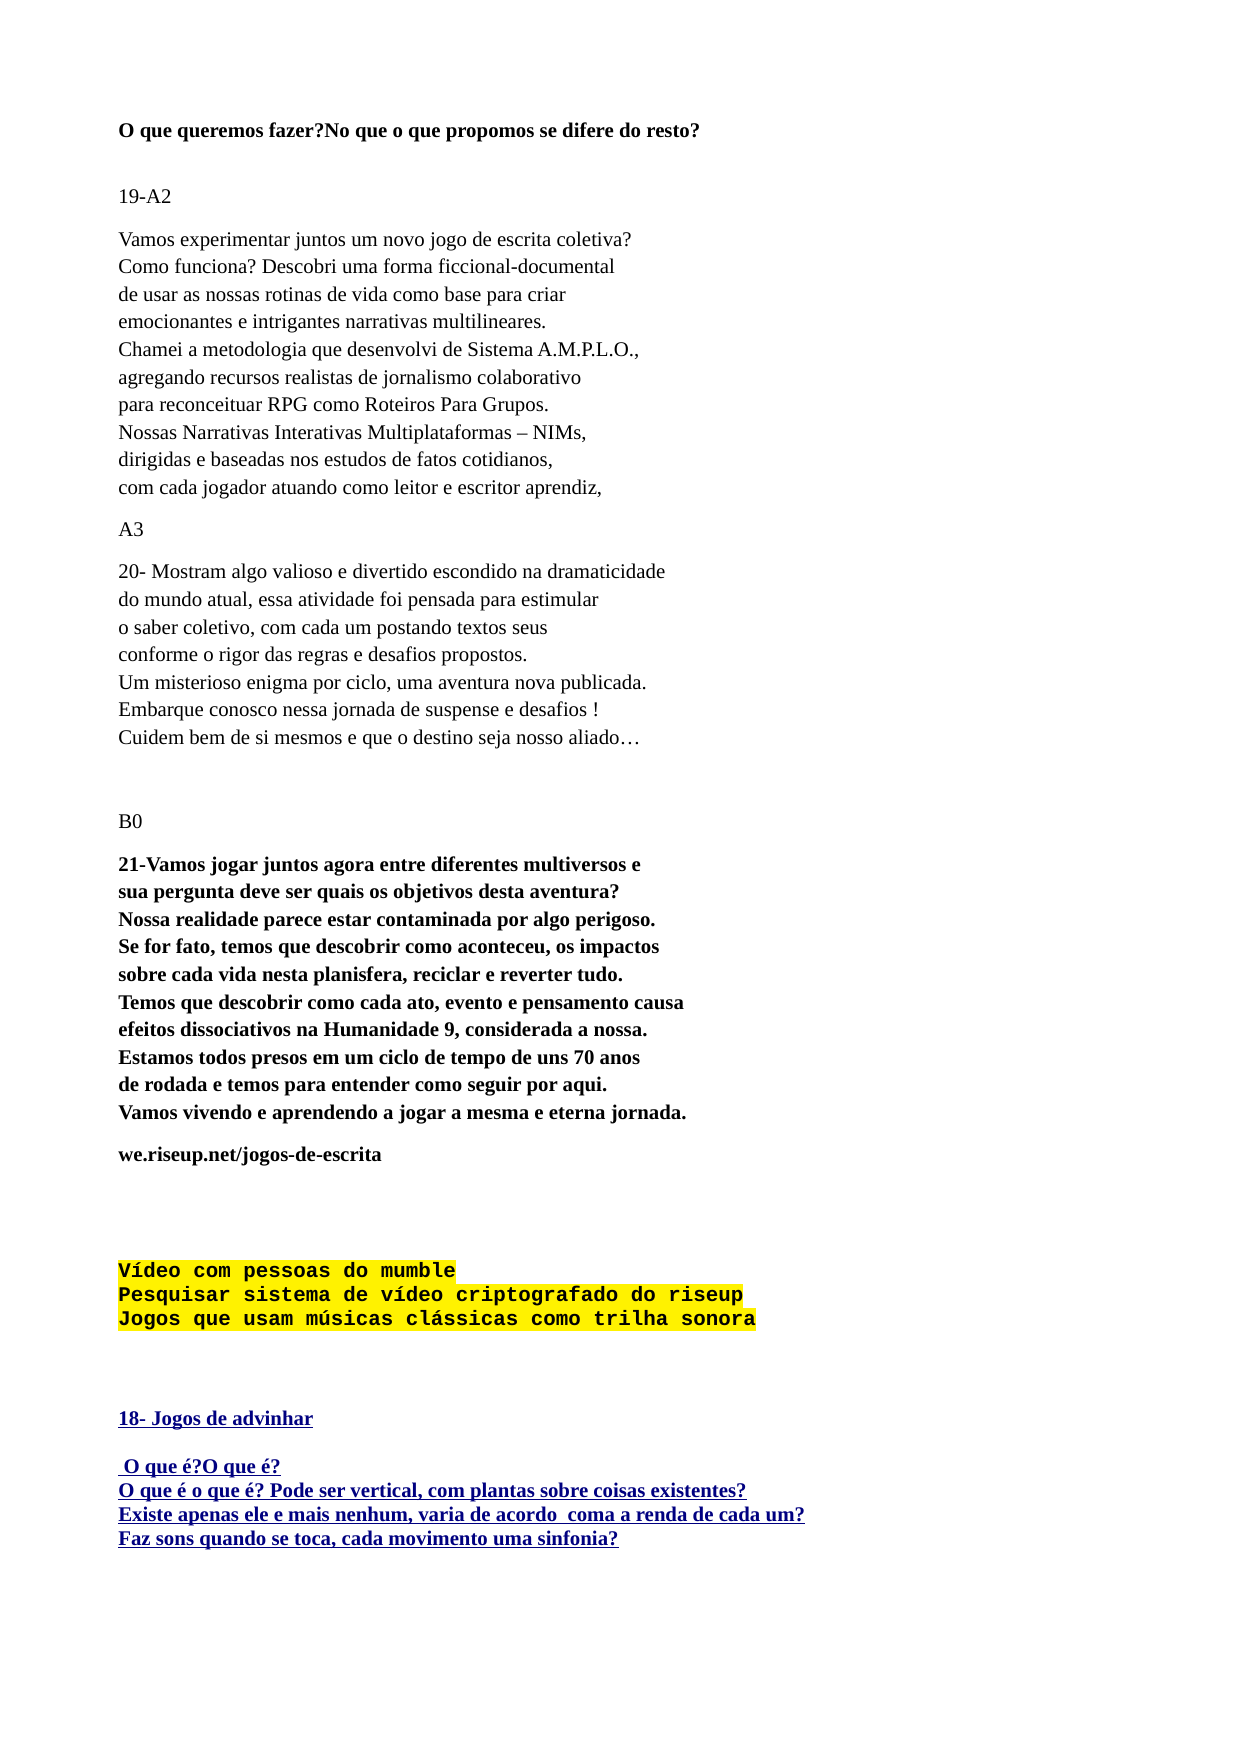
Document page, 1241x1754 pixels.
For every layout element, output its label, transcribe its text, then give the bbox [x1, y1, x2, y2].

text 20- Mostram algo valioso e divertido escondido na dramaticidade do mundo atual, essa atividade foi pensada para estimular o saber coletivo, com cada um postando textos seus conforme o rigor das regras e desafios propostos. Um misterioso enigma por ciclo, uma aventura nova publicada. Embarque conosco nessa jornada de suspense e desafios ! Cuidem bem de si mesmos e que o destino seja nosso aliado… [118, 559, 1122, 749]
text Vídeo com pessoas do mumble [118, 1260, 1122, 1284]
text we.riseup.net/jogos-de-escrita [118, 1142, 1122, 1166]
text Vamos experimentar juntos um novo jogo de escrita coletiva? Como funciona? Descobri uma forma ficcional-documental de usar as nossas rotinas de vida como base para criar emocionantes e intrigantes narrativas multilineares. Chamei a metodologia que desenvolvi de Sistema A.M.P.L.O., agregando recursos realistas de jornalismo colaborativo para reconceituar RPG como Roteiros Para Grupos. Nossas Narrativas Interativas Multiplataformas – NIMs, dirigidas e baseadas nos estudos de fatos cotidianos, com cada jogador atuando como leitor e escritor aprendiz, [118, 227, 1122, 499]
text B0 [118, 809, 1122, 833]
text 21-Vamos jogar juntos agora entre diferentes multiversos e sua pergunta deve ser quais os objetivos desta aventura? Nossa realidade parece estar contaminada por algo perigoso. Se for fato, temos que descobrir como aconteceu, os impactos sobre cada vida nesta planisfera, reciclar e reverter tudo. Temos que descobrir como cada ato, evento e pensamento causa efeitos dissociativos na Humanidade 9, considerada a nossa. Estamos todos presos em um ciclo de tempo de uns 70 anos de rodada e temos para entender como seguir por aqui. Vamos vivendo e aprendendo a jogar a mesma e eterna jornada. [118, 852, 1122, 1124]
text O que é o que é? Pode ser vertical, com plantas sobre coisas existentes? [118, 1478, 1122, 1502]
text 18- Jogos de advinhar [118, 1406, 1122, 1430]
text Faz sons quando se toca, cada movimento uma sinfonia? [118, 1526, 1122, 1550]
text O que queremos fazer?No que o que propomos se difere do resto? [118, 118, 1122, 142]
text Jogos que usam músicas clássicas como trilha sonora [118, 1308, 1122, 1331]
text 19-A2 [118, 184, 1122, 208]
text A3 [118, 517, 1122, 541]
text Existe apenas ele e mais nenhum, varia de acordo coma a renda de cada um? [118, 1502, 1122, 1526]
text O que é?O que é? [118, 1454, 1122, 1478]
text Pesquisar sistema de vídeo criptografado do riseup [118, 1284, 1122, 1308]
